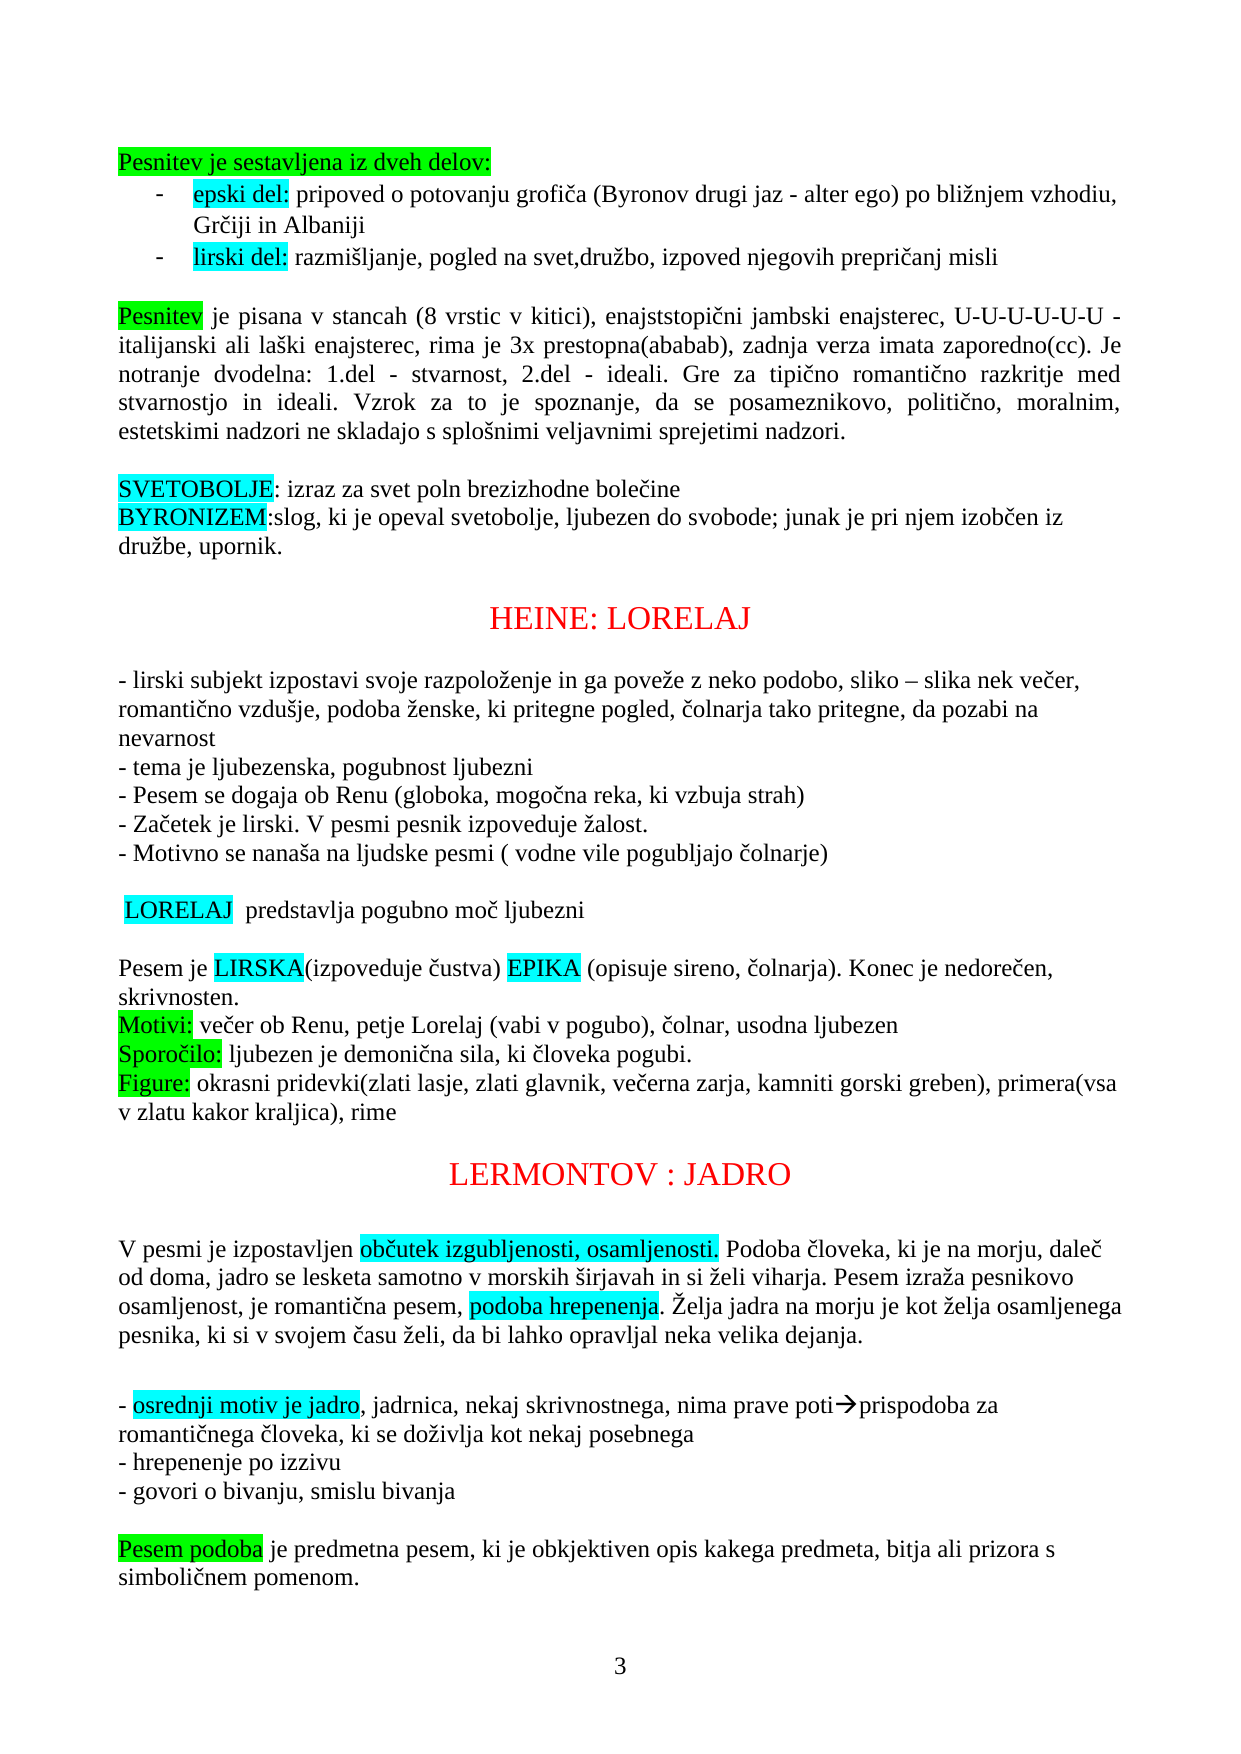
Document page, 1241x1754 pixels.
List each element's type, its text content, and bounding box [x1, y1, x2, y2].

list epski del: pripoved o potovanju grofiča (Byronov drugi jaz - alter ego) po bližnjem vzhodiu, Grčiji in Albaniji [156, 176, 1122, 238]
text V pesmi je izpostavljen občutek izgubljenosti, osamljenosti. Podoba človeka, ki je na morju, daleč od doma, jadro se lesketa samotno v morskih širjavah in si želi viharja. Pesem izraža pesnikovo osamljenost, je romantična pesem, podoba hrepenenja. Želja jadra na morju je kot želja osamljenega pesnika, ki si v svojem času želi, da bi lahko opravljal neka velika dejanja. [118, 1234, 1122, 1349]
text - Pesem se dogaja ob Renu (globoka, mogočna reka, ki vzbuja strah) [118, 780, 1122, 809]
text Sporočilo: ljubezen je demonična sila, ki človeka pogubi. [118, 1039, 1122, 1068]
text Figure: okrasni pridevki(zlati lasje, zlati glavnik, večerna zarja, kamniti gorski greben), primera(vsa v zlatu kakor kraljica), rime [118, 1068, 1122, 1125]
text Motivi: večer ob Renu, petje Lorelaj (vabi v pogubo), čolnar, usodna ljubezen [118, 1010, 1122, 1039]
text Pesnitev je pisana v stancah (8 vrstic v kitici), enajststopični jambski enajsterec, U-U-U-U-U-U - italijanski ali laški enajsterec, rima je 3x prestopna(ababab), zadnja verza imata zaporedno(cc). Je notranje dvodelna: 1.del - stvarnost, 2.del - ideali. Gre za tipično romantično razkritje med stvarnostjo in ideali. Vzrok za to je spoznanje, da se posameznikovo, politično, moralnim, estetskimi nadzori ne skladajo s splošnimi veljavnimi sprejetimi nadzori. [118, 301, 1122, 445]
text - Motivno se nanaša na ljudske pesmi ( vodne vile pogubljajo čolnarje) [118, 838, 1122, 867]
text BYRONIZEM:slog, ki je opeval svetobolje, ljubezen do svobode; junak je pri njem izobčen iz družbe, upornik. [118, 502, 1122, 560]
text Pesnitev je sestavljena iz dveh delov: [118, 147, 1122, 176]
text Pesem podoba je predmetna pesem, ki je obkjektiven opis kakega predmeta, bitja ali prizora s simboličnem pomenom. [118, 1534, 1122, 1591]
text LERMONTOV : JADRO [118, 1154, 1122, 1192]
text - hrepenenje po izzivu [118, 1447, 1122, 1476]
list lirski del: razmišljanje, pogled na svet,družbo, izpoved njegovih prepričanj misli [156, 238, 1122, 272]
text - lirski subjekt izpostavi svoje razpoloženje in ga poveže z neko podobo, sliko – slika nek večer, romantično vzdušje, podoba ženske, ki pritegne pogled, čolnarja tako pritegne, da pozabi na nevarnost [118, 665, 1122, 752]
text - govori o bivanju, smislu bivanja [118, 1476, 1122, 1505]
text SVETOBOLJE: izraz za svet poln brezizhodne bolečine [118, 474, 1122, 502]
text - osrednji motiv je jadro, jadrnica, nekaj skrivnostnega, nima prave potiprispodoba za romantičnega človeka, ki se doživlja kot nekaj posebnega [118, 1390, 1122, 1447]
text HEINE: LORELAJ [118, 598, 1122, 637]
text Pesem je LIRSKA(izpoveduje čustva) EPIKA (opisuje sireno, čolnarja). Konec je nedorečen, skrivnosten. [118, 953, 1122, 1010]
text LORELAJ predstavlja pogubno moč ljubezni [118, 895, 1122, 924]
text - Začetek je lirski. V pesmi pesnik izpoveduje žalost. [118, 809, 1122, 838]
text - tema je ljubezenska, pogubnost ljubezni [118, 752, 1122, 780]
